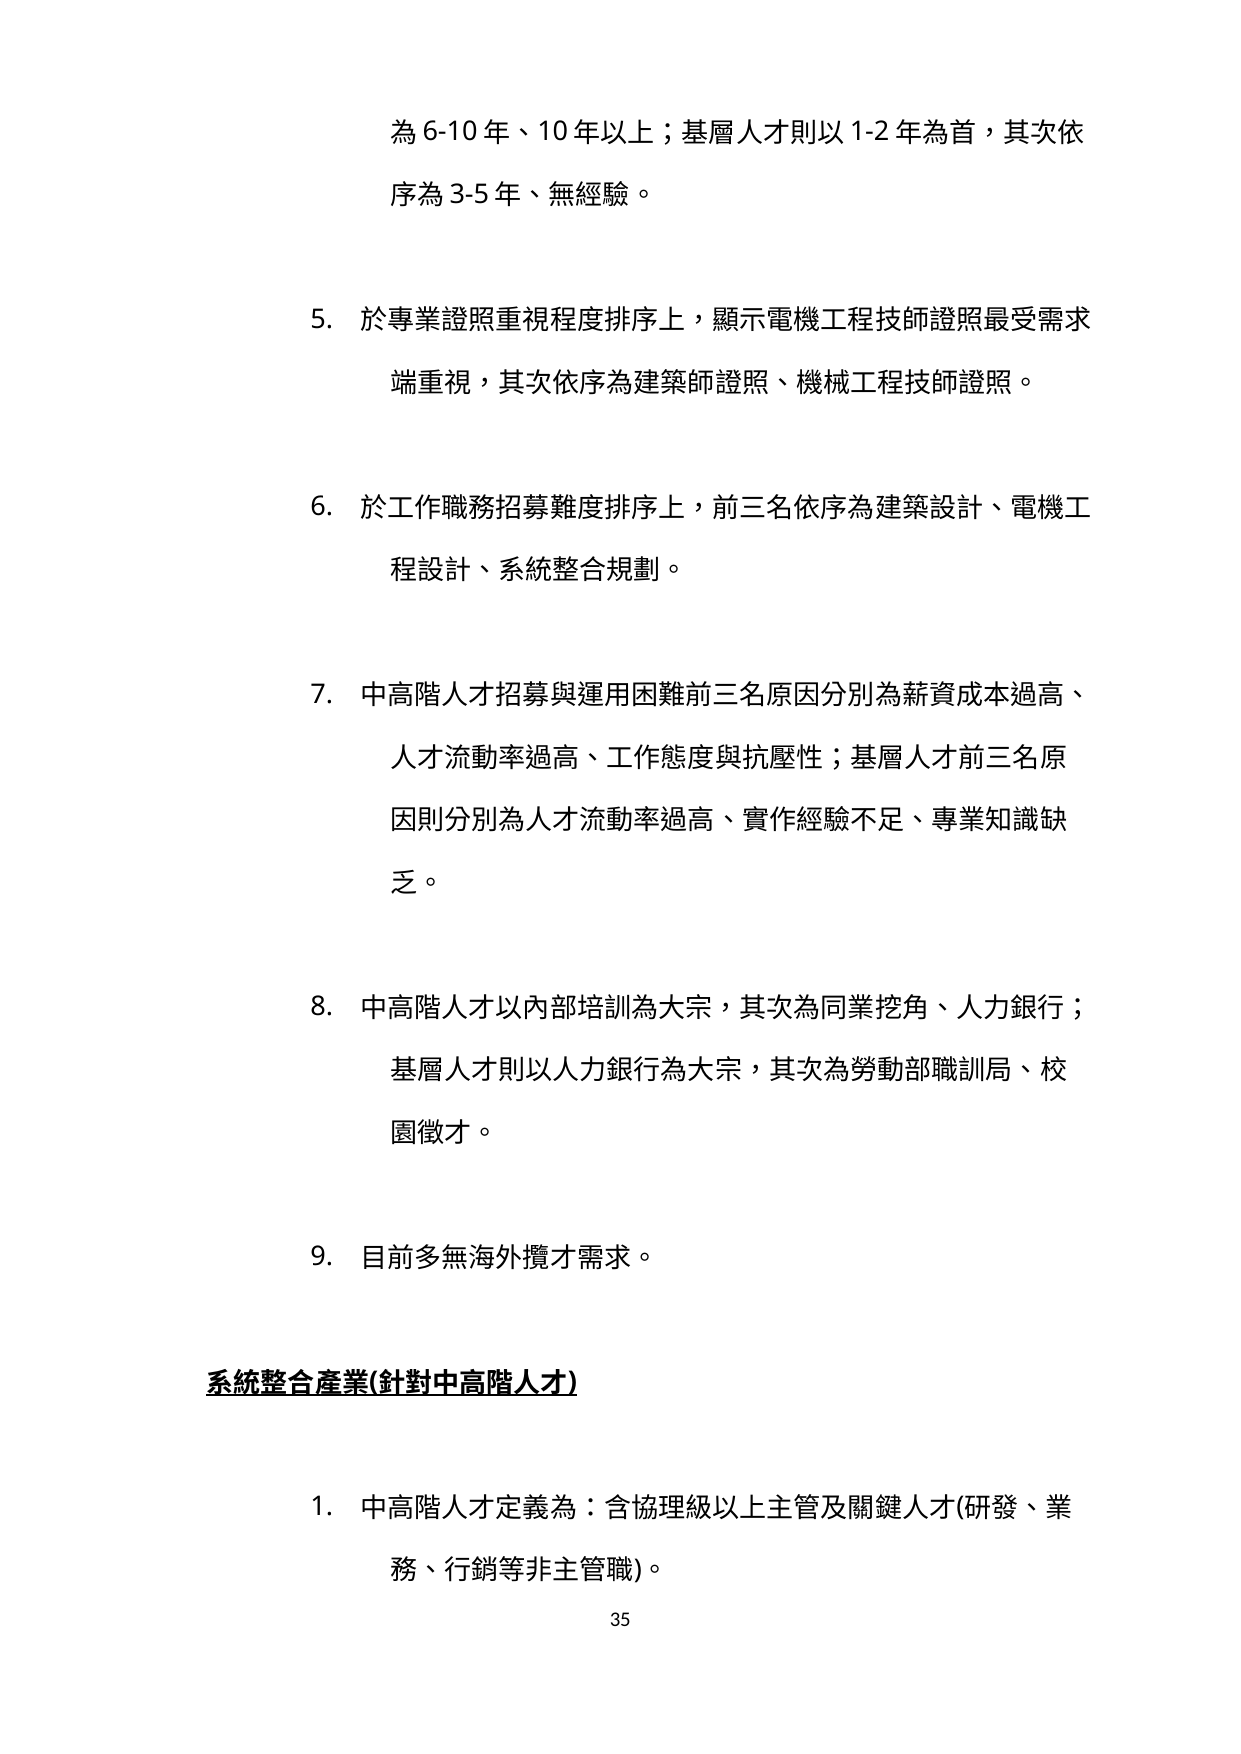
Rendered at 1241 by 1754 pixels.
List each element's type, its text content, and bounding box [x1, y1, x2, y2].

list 中高階人才招募與運用困難前三名原因分別為薪資成本過高、人才流動率過高、工作態度與抗壓性；基層人才前三名原因則分別為人才流動率過高、實作經驗不足、專業知識缺乏。 [310, 651, 1092, 901]
list 為6-10年、10年以上；基層人才則以1-2年為首，其次依序為3-5年、無經驗。 [310, 89, 1092, 214]
list 目前多無海外攬才需求。 [310, 1214, 1092, 1276]
list 中高階人才以內部培訓為大宗，其次為同業挖角、人力銀行；基層人才則以人力銀行為大宗，其次為勞動部職訓局、校園徵才。 [310, 964, 1092, 1151]
text 系統整合產業(針對中高階人才) [206, 1339, 1092, 1401]
list 於工作職務招募難度排序上，前三名依序為建築設計、電機工程設計、系統整合規劃。 [310, 464, 1092, 589]
list 中高階人才定義為：含協理級以上主管及關鍵人才(研發、業務、行銷等非主管職)。 [310, 1464, 1092, 1589]
list 於專業證照重視程度排序上，顯示電機工程技師證照最受需求端重視，其次依序為建築師證照、機械工程技師證照。 [310, 276, 1092, 401]
